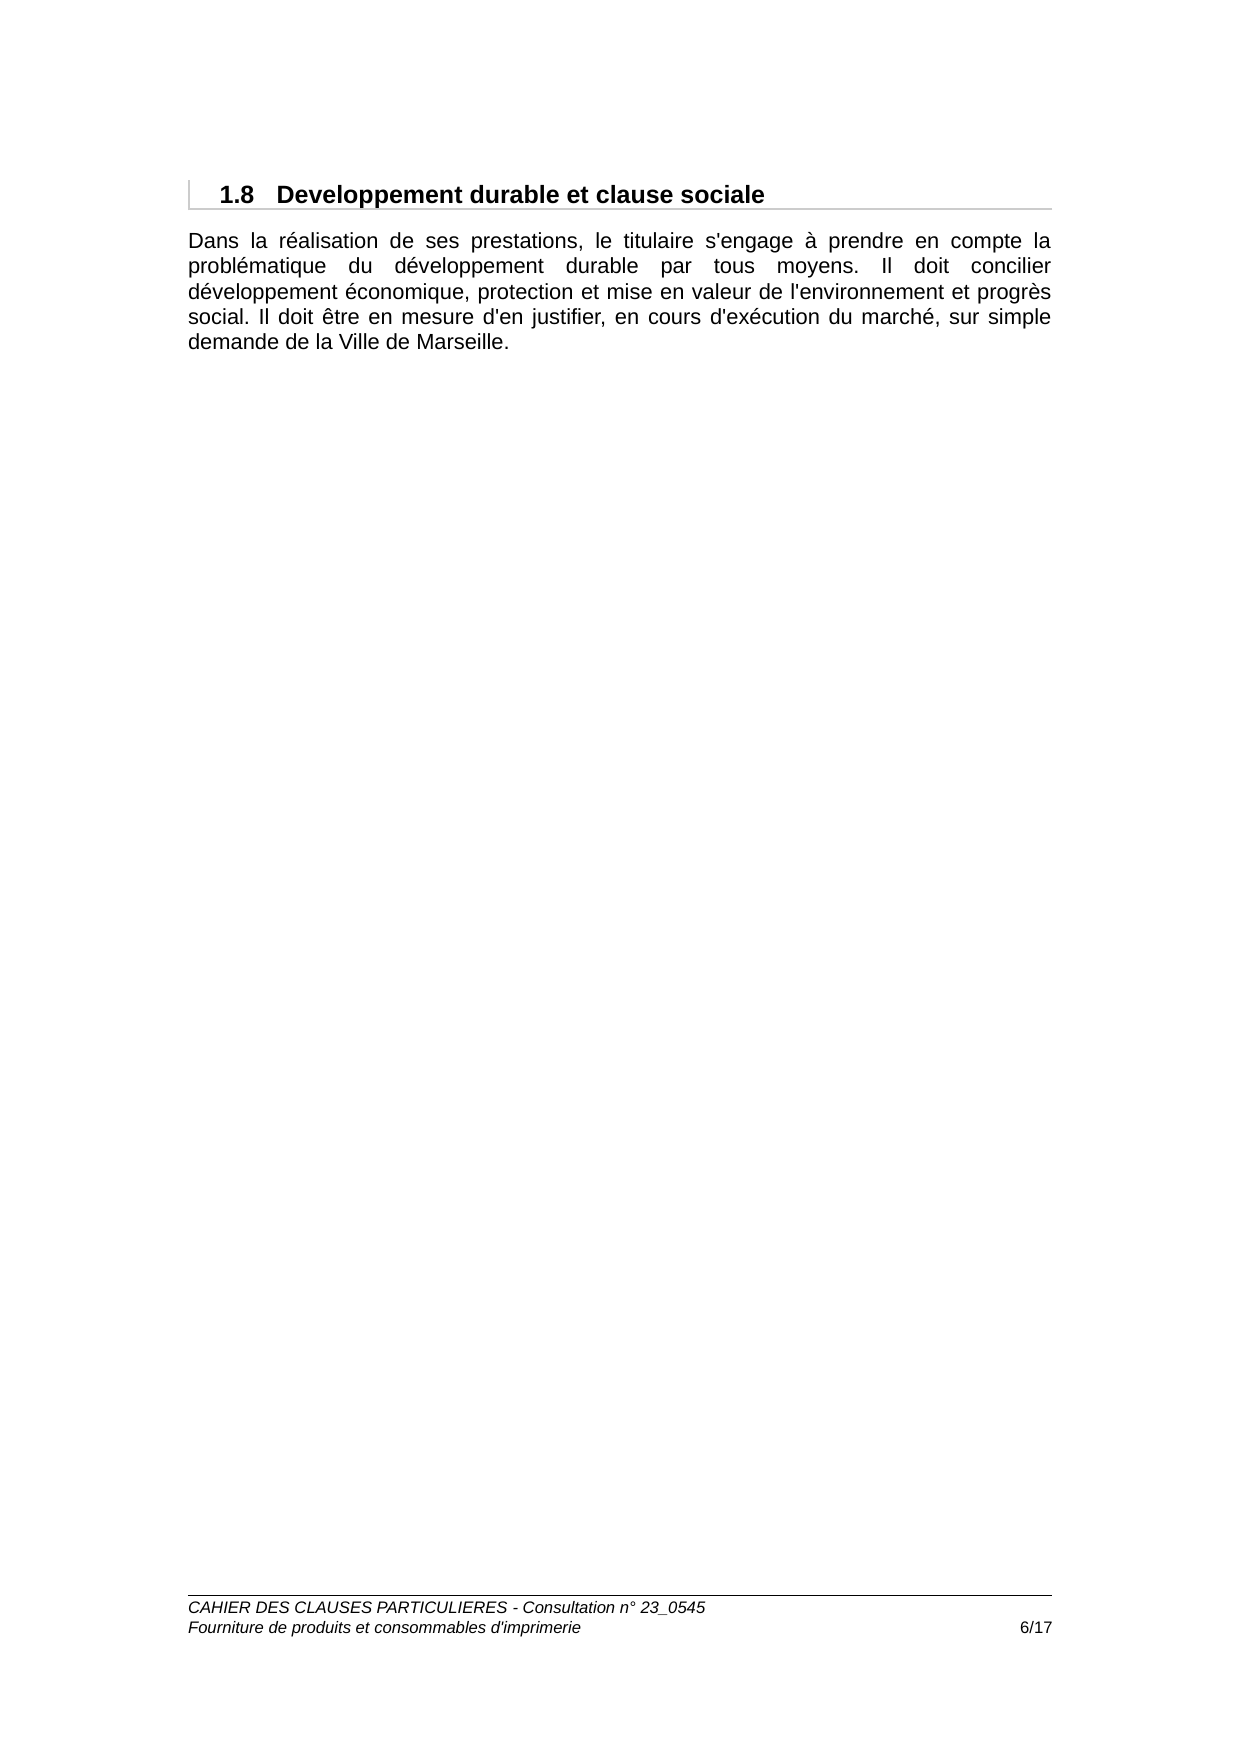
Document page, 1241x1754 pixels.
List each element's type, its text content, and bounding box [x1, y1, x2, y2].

subtitle Developpement durable et clause sociale [188, 179, 1052, 208]
text Dans la réalisation de ses prestations, le titulaire s'engage à prendre en compte la problématique du développement durable par tous moyens. Il doit concilier développement économique, protection et mise en valeur de l'environnement et progrès social. Il doit être en mesure d'en justifier, en cours d'exécution du marché, sur simple demande de la Ville de Marseille. [188, 228, 1052, 354]
